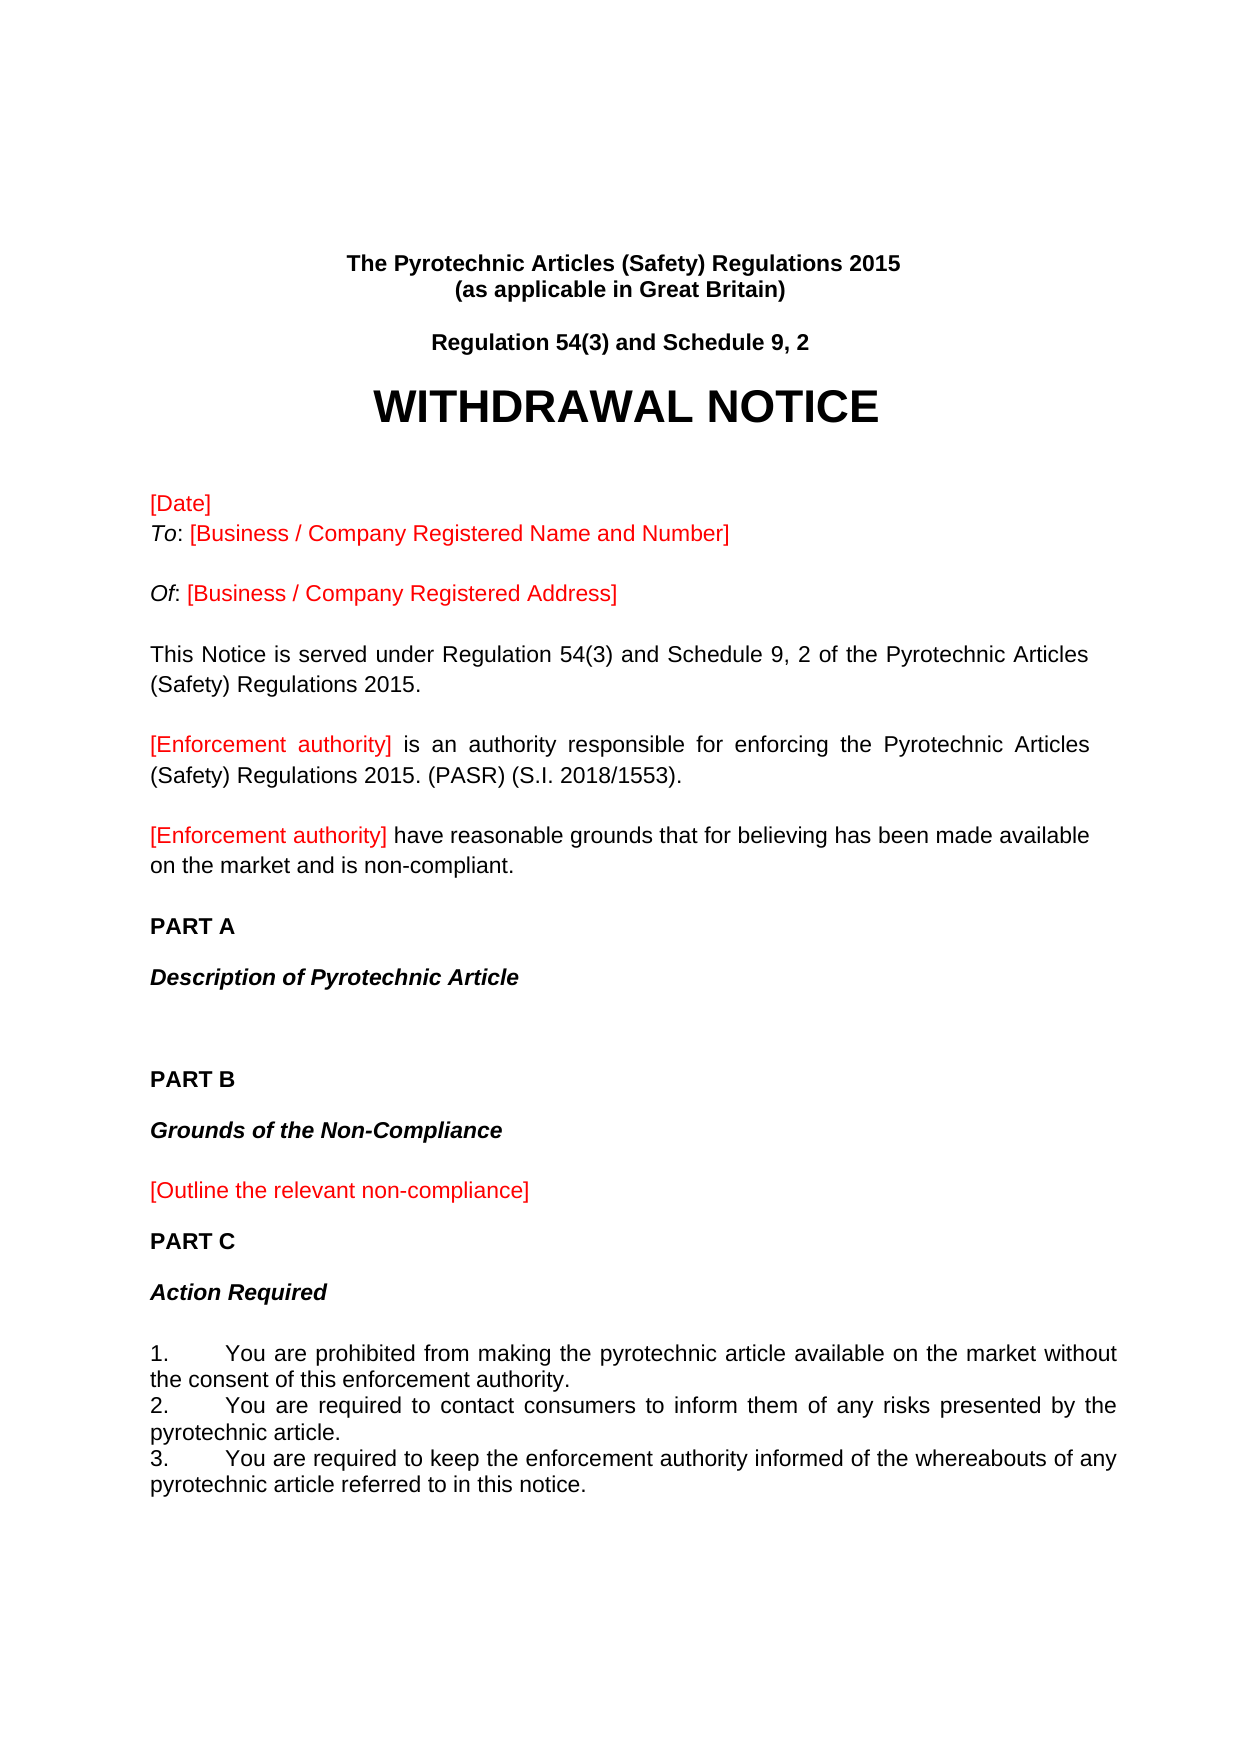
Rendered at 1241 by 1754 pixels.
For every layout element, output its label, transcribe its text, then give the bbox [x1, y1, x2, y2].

subtitle Grounds of the Non-Compliance [150, 1117, 1090, 1143]
subtitle (as applicable in Great Britain) [150, 276, 1090, 302]
list You are prohibited from making the pyrotechnic article available on the market without the consent of this enforcement authority. [150, 1340, 1118, 1392]
subtitle Description of Pyrotechnic Article [150, 964, 1090, 990]
text [Outline the relevant non-compliance] [150, 1177, 1090, 1203]
text Of: [Business / Company Registered Address] [150, 580, 1090, 607]
text [Date] [150, 490, 1090, 516]
subtitle PART B [150, 1066, 1090, 1092]
subtitle [Enforcement authority] is an authority responsible for enforcing the Pyrotechnic Articles (Safety) Regulations 2015. (PASR) (S.I. 2018/1553). [150, 731, 1090, 788]
list You are required to contact consumers to inform them of any risks presented by the pyrotechnic article. [150, 1392, 1118, 1445]
subtitle Action Required [150, 1279, 1090, 1306]
text WITHDRAWAL NOTICE [150, 379, 1090, 432]
subtitle PART A [150, 913, 1090, 939]
subtitle This Notice is served under Regulation 54(3) and Schedule 9, 2 of the Pyrotechnic Articles (Safety) Regulations 2015. [150, 641, 1090, 697]
subtitle PART C [150, 1228, 1090, 1254]
subtitle [Enforcement authority] have reasonable grounds that for believing has been made available on the market and is non-compliant. [150, 822, 1090, 878]
subtitle Regulation 54(3) and Schedule 9, 2 [150, 328, 1090, 355]
subtitle The Pyrotechnic Articles (Safety) Regulations 2015 [150, 249, 1090, 276]
text To: [Business / Company Registered Name and Number] [150, 520, 1090, 546]
list You are required to keep the enforcement authority informed of the whereabouts of any pyrotechnic article referred to in this notice. [150, 1445, 1118, 1498]
